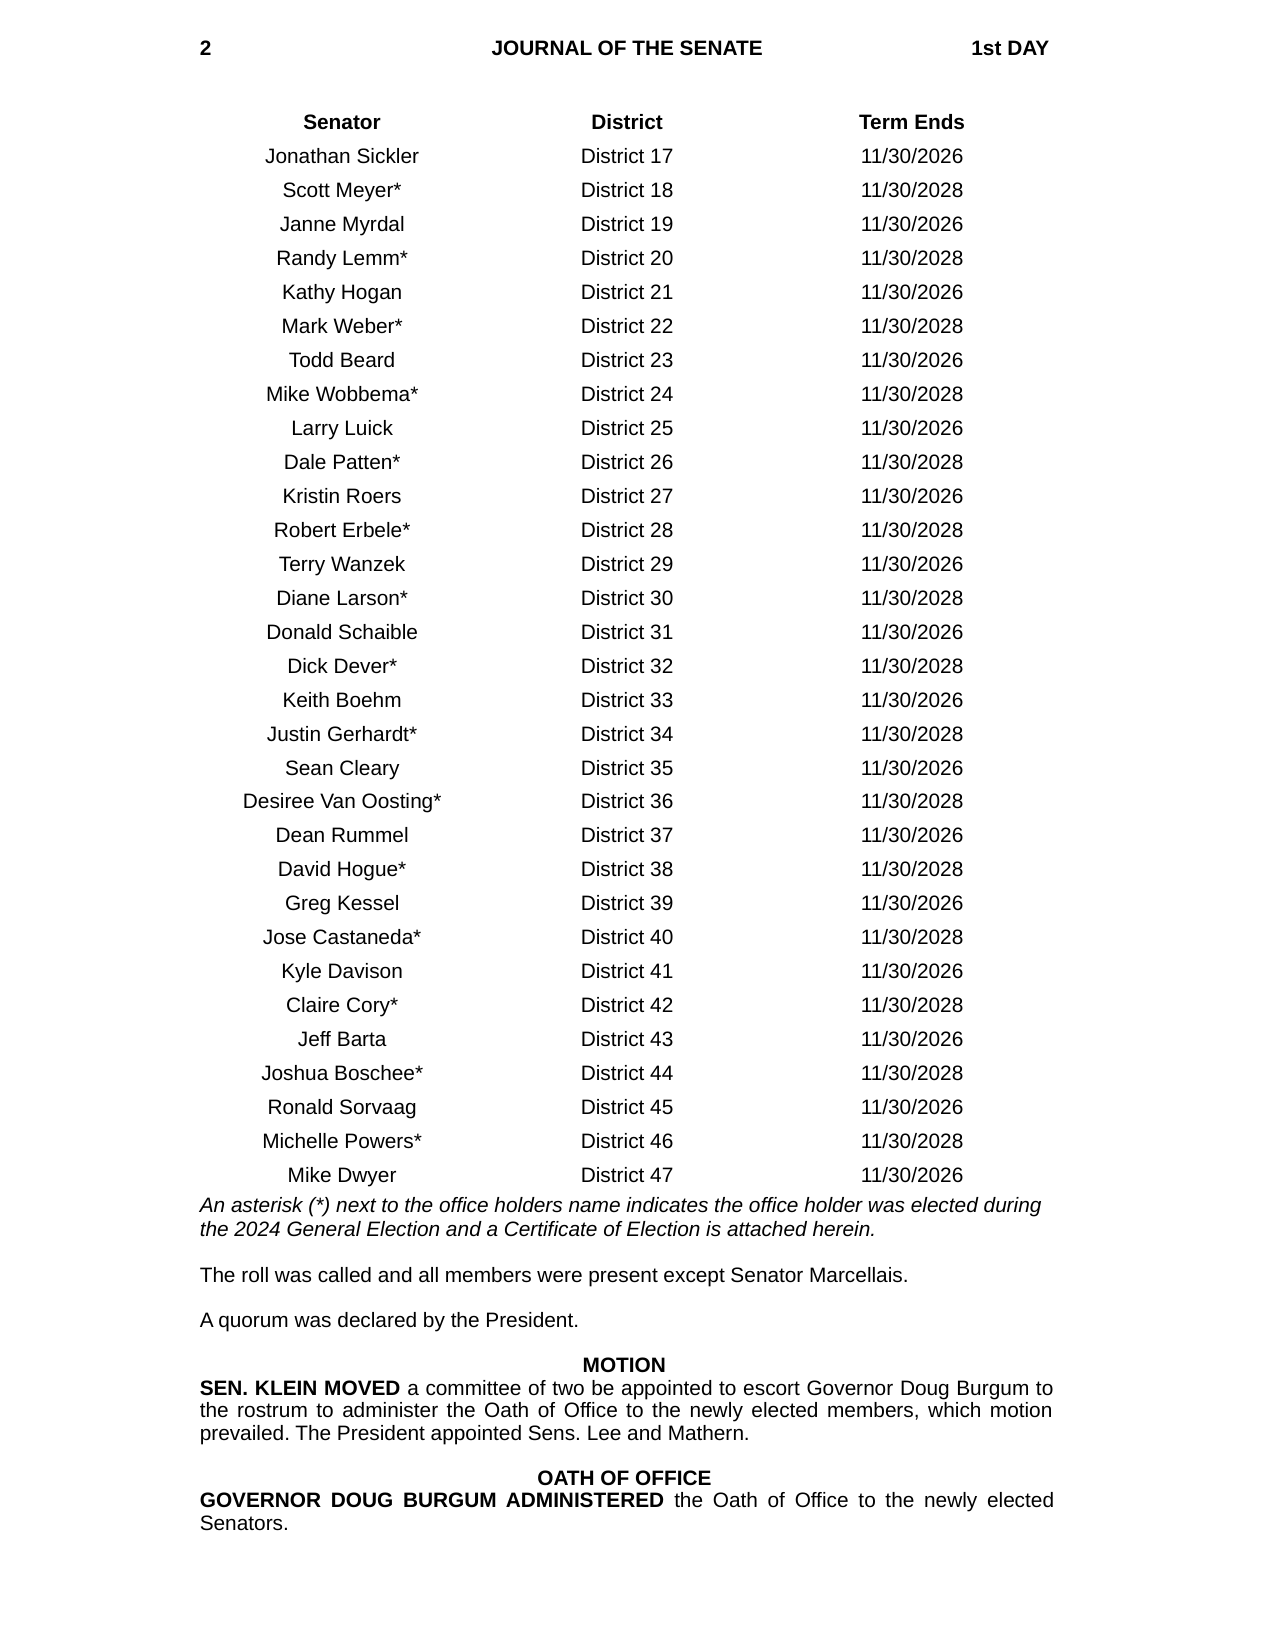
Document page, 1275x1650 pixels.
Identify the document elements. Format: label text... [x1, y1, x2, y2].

table_cell District 20 [484, 242, 769, 276]
table_cell 11/30/2028 [770, 853, 1054, 887]
table_cell Kristin Roers [200, 480, 484, 513]
table_cell 11/30/2028 [770, 446, 1054, 479]
text The roll was called and all members were present except Senator Marcellais. [199, 1264, 1054, 1287]
table_cell 11/30/2026 [770, 1023, 1054, 1057]
table_cell District 24 [484, 378, 769, 412]
table_cell Claire Cory* [200, 989, 484, 1023]
table_cell 11/30/2028 [770, 1125, 1054, 1159]
table_cell 11/30/2026 [770, 751, 1054, 785]
table_cell Ronald Sorvaag [200, 1091, 484, 1125]
table_cell 11/30/2026 [770, 615, 1054, 649]
table_cell Larry Luick [200, 412, 484, 446]
table_cell District 18 [484, 174, 769, 208]
table_cell 11/30/2028 [770, 174, 1054, 208]
table_cell Dale Patten* [200, 446, 484, 479]
table_cell District 28 [484, 514, 769, 547]
table_cell Scott Meyer* [200, 174, 484, 208]
table_cell District 32 [484, 649, 769, 683]
table_cell District 34 [484, 717, 769, 751]
table_cell 11/30/2026 [770, 887, 1054, 921]
subtitle Page 2 [9, 9, 109, 33]
table_cell District 44 [484, 1057, 769, 1091]
table_cell District 37 [484, 819, 769, 853]
text GOVERNOR DOUG BURGUM ADMINISTERED the Oath of Office to the newly elected Senators. [199, 1489, 1054, 1534]
table_header Term Ends [770, 106, 1054, 140]
table_header Senator [200, 106, 484, 140]
table_cell District 30 [484, 581, 769, 615]
table_cell District 21 [484, 276, 769, 310]
table_cell Mark Weber* [200, 310, 484, 344]
table_cell 11/30/2028 [770, 1057, 1054, 1091]
table_cell Sean Cleary [200, 751, 484, 785]
table_cell Mike Dwyer [200, 1159, 484, 1193]
table_cell Todd Beard [200, 344, 484, 378]
table_cell District 25 [484, 412, 769, 446]
table_cell 11/30/2028 [770, 581, 1054, 615]
table_cell District 41 [484, 955, 769, 989]
table_cell Mike Wobbema* [200, 378, 484, 412]
table_cell 11/30/2028 [770, 378, 1054, 412]
table_header District [484, 106, 769, 140]
table_cell 11/30/2026 [770, 819, 1054, 853]
table_cell District 42 [484, 989, 769, 1023]
table_cell 11/30/2026 [770, 955, 1054, 989]
table_cell 11/30/2026 [770, 276, 1054, 310]
table_cell District 45 [484, 1091, 769, 1125]
table_cell 11/30/2028 [770, 310, 1054, 344]
table_cell District 19 [484, 208, 769, 242]
table_cell Greg Kessel [200, 887, 484, 921]
table_cell Janne Myrdal [200, 208, 484, 242]
table_cell Jeff Barta [200, 1023, 484, 1057]
text [0, 0, 118, 42]
table_cell District 33 [484, 683, 769, 717]
table_cell Michelle Powers* [200, 1125, 484, 1159]
table_cell District 31 [484, 615, 769, 649]
table_cell Donald Schaible [200, 615, 484, 649]
table_cell Kyle Davison [200, 955, 484, 989]
table_cell Kathy Hogan [200, 276, 484, 310]
text An asterisk (*) next to the office holders name indicates the office holder was elected during the 2024 General Election and a Certificate of Election is attached herein. [199, 1193, 1054, 1241]
table_cell 11/30/2028 [770, 242, 1054, 276]
table_cell 11/30/2026 [770, 548, 1054, 581]
table_cell 11/30/2028 [770, 921, 1054, 955]
table_cell 11/30/2028 [770, 989, 1054, 1023]
table_cell Randy Lemm* [200, 242, 484, 276]
table_cell District 26 [484, 446, 769, 479]
table_cell District 47 [484, 1159, 769, 1193]
table_cell 11/30/2026 [770, 480, 1054, 513]
text A quorum was declared by the President. [199, 1309, 1054, 1332]
table_cell District 40 [484, 921, 769, 955]
table_cell 11/30/2026 [770, 683, 1054, 717]
table_cell 11/30/2028 [770, 785, 1054, 819]
table_cell 11/30/2028 [770, 649, 1054, 683]
table_cell Joshua Boschee* [200, 1057, 484, 1091]
table_cell David Hogue* [200, 853, 484, 887]
table_cell District 22 [484, 310, 769, 344]
table_cell District 36 [484, 785, 769, 819]
text OATH OF OFFICE [199, 1467, 1054, 1489]
table_cell District 23 [484, 344, 769, 378]
table_cell 11/30/2026 [770, 344, 1054, 378]
table_cell 11/30/2028 [770, 717, 1054, 751]
table_cell Keith Boehm [200, 683, 484, 717]
table_cell District 27 [484, 480, 769, 513]
table_cell 11/30/2026 [770, 1091, 1054, 1125]
table_cell District 38 [484, 853, 769, 887]
table_cell District 43 [484, 1023, 769, 1057]
table_cell Diane Larson* [200, 581, 484, 615]
table_cell Terry Wanzek [200, 548, 484, 581]
table_cell District 39 [484, 887, 769, 921]
table_cell 11/30/2026 [770, 1159, 1054, 1193]
table_cell Desiree Van Oosting* [200, 785, 484, 819]
table_cell Jonathan Sickler [200, 140, 484, 174]
table_cell District 35 [484, 751, 769, 785]
table_cell District 29 [484, 548, 769, 581]
table_cell 11/30/2026 [770, 208, 1054, 242]
table_cell Jose Castaneda* [200, 921, 484, 955]
table_cell Dean Rummel [200, 819, 484, 853]
table_cell District 46 [484, 1125, 769, 1159]
table_cell District 17 [484, 140, 769, 174]
table_cell Dick Dever* [200, 649, 484, 683]
table_cell Justin Gerhardt* [200, 717, 484, 751]
table_cell 11/30/2028 [770, 514, 1054, 547]
table_cell 11/30/2026 [770, 412, 1054, 446]
text MOTION [199, 1354, 1054, 1377]
text SEN. KLEIN MOVED a committee of two be appointed to escort Governor Doug Burgum to the rostrum to administer the Oath of Office to the newly elected members, which motion prevailed. The President appointed Sens. Lee and Mathern. [199, 1377, 1054, 1444]
table_cell 11/30/2026 [770, 140, 1054, 174]
table_cell Robert Erbele* [200, 514, 484, 547]
